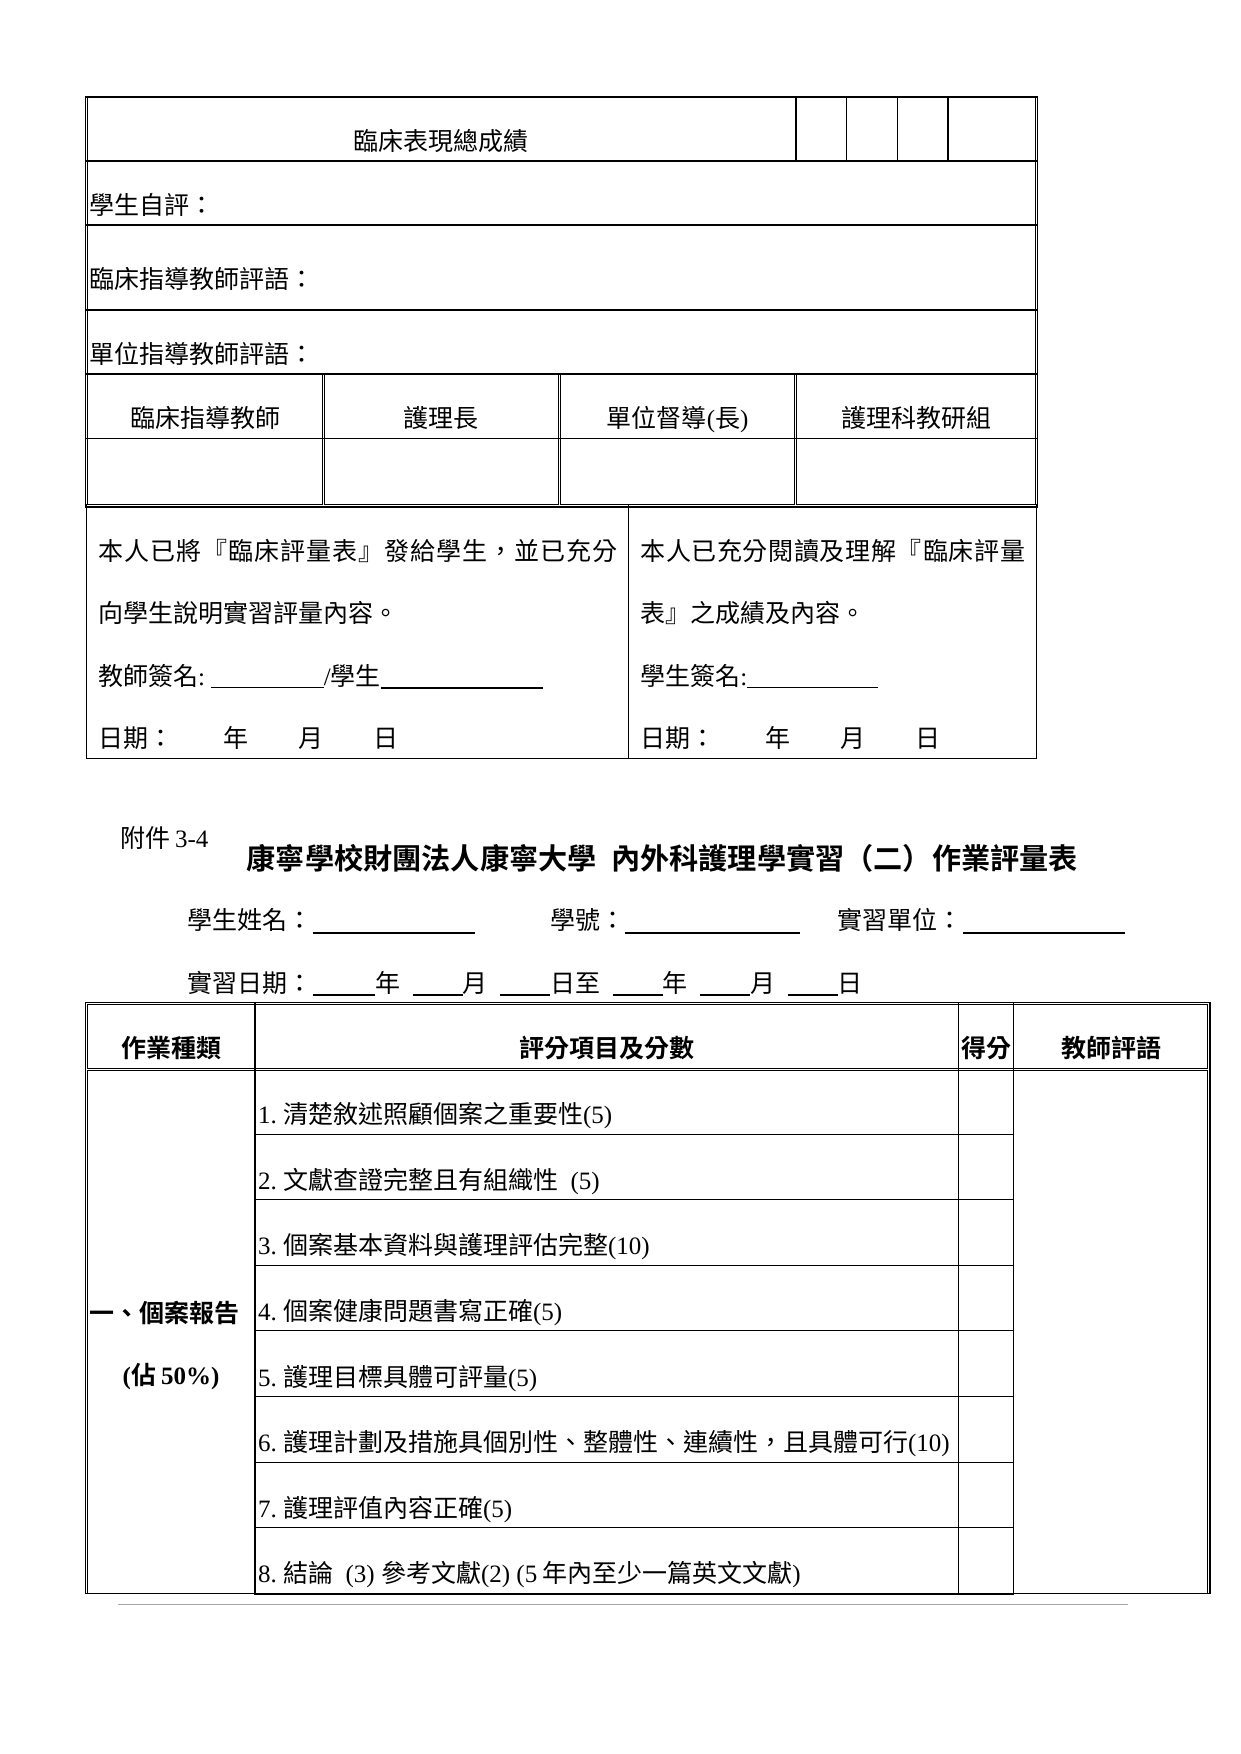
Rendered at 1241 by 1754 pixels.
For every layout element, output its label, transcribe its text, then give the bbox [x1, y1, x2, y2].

table_cell 本人已將『臨床評量表』發給學生，並已充分向學生說明實習評量內容。 教師簽名: /學生 日期： 年 月 日 [87, 508, 628, 757]
table_header 教師評語 [1014, 1005, 1207, 1068]
table_header 得分 [959, 1005, 1013, 1068]
table_cell 單位督導(長) [561, 375, 794, 437]
text 附件3-4 [120, 818, 213, 854]
table_cell [847, 98, 897, 160]
text 實習日期： 年 月 日至 年 月 日 [187, 940, 1137, 1002]
table_cell [959, 1397, 1013, 1462]
text 學生姓名： 學號： 實習單位： [187, 877, 1137, 940]
table_cell 2. 文獻查證完整且有組織性 (5) [256, 1135, 958, 1199]
table_cell [959, 1331, 1013, 1396]
table_header 作業種類 [88, 1005, 254, 1068]
table_cell [959, 1135, 1013, 1199]
table_cell 本人已充分閱讀及理解『臨床評量表』之成績及內容。 學生簽名: 日期： 年 月 日 [629, 508, 1036, 757]
table_cell [561, 439, 794, 504]
table_cell [959, 1071, 1013, 1133]
table_cell 護理長 [325, 375, 558, 437]
table_cell [797, 439, 1035, 504]
table_cell 4. 個案健康問題書寫正確(5) [256, 1266, 958, 1330]
table_cell [959, 1528, 1013, 1593]
text 康寧學校財團法人康寧大學 內外科護理學實習（二）作業評量表 [187, 815, 1137, 877]
table_cell 臨床指導教師評語： [88, 226, 1035, 309]
table_cell [898, 98, 947, 160]
table_cell 單位指導教師評語： [88, 311, 1035, 373]
table_cell [1014, 1071, 1207, 1593]
table_cell 7. 護理評值內容正確(5) [256, 1463, 958, 1527]
table_cell 一、個案報告 (佔50%) [88, 1071, 254, 1593]
table_cell [325, 439, 558, 504]
table_cell [959, 1266, 1013, 1330]
table_cell 臨床表現總成績 [88, 98, 795, 160]
table_cell 3. 個案基本資料與護理評估完整(10) [256, 1200, 958, 1265]
text [105, 811, 228, 867]
table_cell 5. 護理目標具體可評量(5) [256, 1331, 958, 1396]
table_cell [949, 98, 1035, 160]
table_cell 學生自評： [88, 162, 1035, 224]
table_cell 8. 結論 (3) 參考文獻(2) (5年內至少一篇英文文獻) [256, 1528, 958, 1593]
table_cell 1. 清楚敘述照顧個案之重要性(5) [256, 1071, 958, 1133]
table_cell 臨床指導教師 [88, 375, 322, 437]
table_cell [959, 1200, 1013, 1265]
table_cell [88, 439, 322, 504]
table_header 評分項目及分數 [256, 1005, 958, 1068]
table_cell 6. 護理計劃及措施具個別性、整體性、連續性，且具體可行(10) [256, 1397, 958, 1462]
table_cell [797, 98, 846, 160]
table_cell 護理科教研組 [797, 375, 1035, 437]
table_cell [959, 1463, 1013, 1527]
